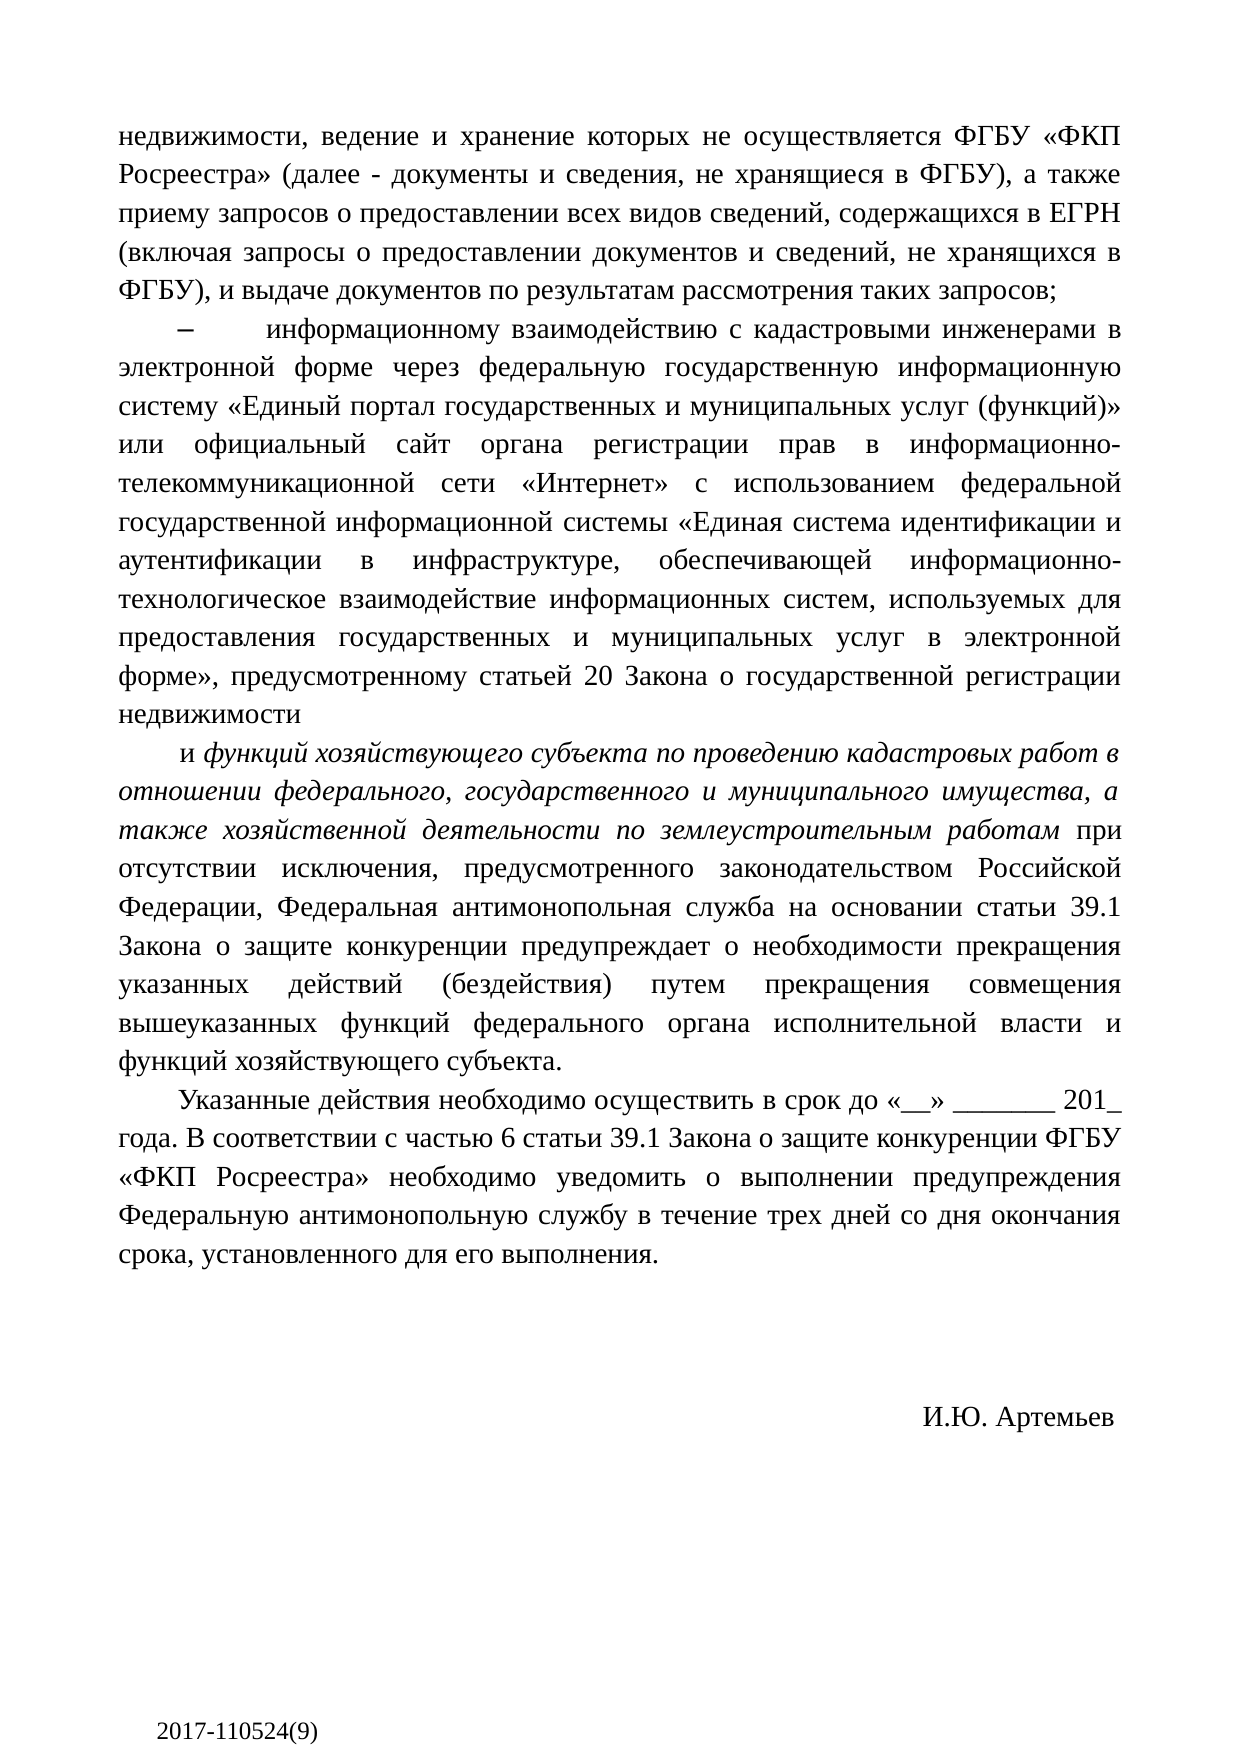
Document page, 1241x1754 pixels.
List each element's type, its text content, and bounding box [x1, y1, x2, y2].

text Указанные действия необходимо осуществить в срок до «__» _______ 201_ года. В соответствии с частью 6 статьи 39.1 Закона о защите конкуренции ФГБУ «ФКП Росреестра» необходимо уведомить о выполнении предупреждения Федеральную антимонопольную службу в течение трех дней со дня окончания срока, установленного для его выполнения. [118, 1082, 1122, 1269]
list и функций хозяйствующего субъекта по проведению кадастровых работ в отношении федерального, государственного и муниципального имущества, а также хозяйственной деятельности по землеустроительным работам при отсутствии исключения, предусмотренного законодательством Российской Федерации, Федеральная антимонопольная служба на основании статьи 39.1 Закона о защите конкуренции предупреждает о необходимости прекращения указанных действий (бездействия) путем прекращения совмещения вышеуказанных функций федерального органа исполнительной власти и функций хозяйствующего субъекта. [118, 735, 1122, 1077]
text И.Ю. Артемьев [118, 1399, 1122, 1433]
text недвижимости, ведение и хранение которых не осуществляется ФГБУ «ФКП Росреестра» (далее - документы и сведения, не хранящиеся в ФГБУ), а также приему запросов о предоставлении всех видов сведений, содержащихся в ЕГРН (включая запросы о предоставлении документов и сведений, не хранящихся в ФГБУ), и выдаче документов по результатам рассмотрения таких запросов; [118, 118, 1122, 306]
list информационному взаимодействию с кадастровыми инженерами в электронной форме через федеральную государственную информационную систему «Единый портал государственных и муниципальных услуг (функций)» или официальный сайт органа регистрации прав в информационно-телекоммуникационной сети «Интернет» с использованием федеральной государственной информационной системы «Единая система идентификации и аутентификации в инфраструктуре, обеспечивающей информационно-технологическое взаимодействие информационных систем, используемых для предоставления государственных и муниципальных услуг в электронной форме», предусмотренному статьей 20 Закона о государственной регистрации недвижимости [118, 311, 1122, 730]
